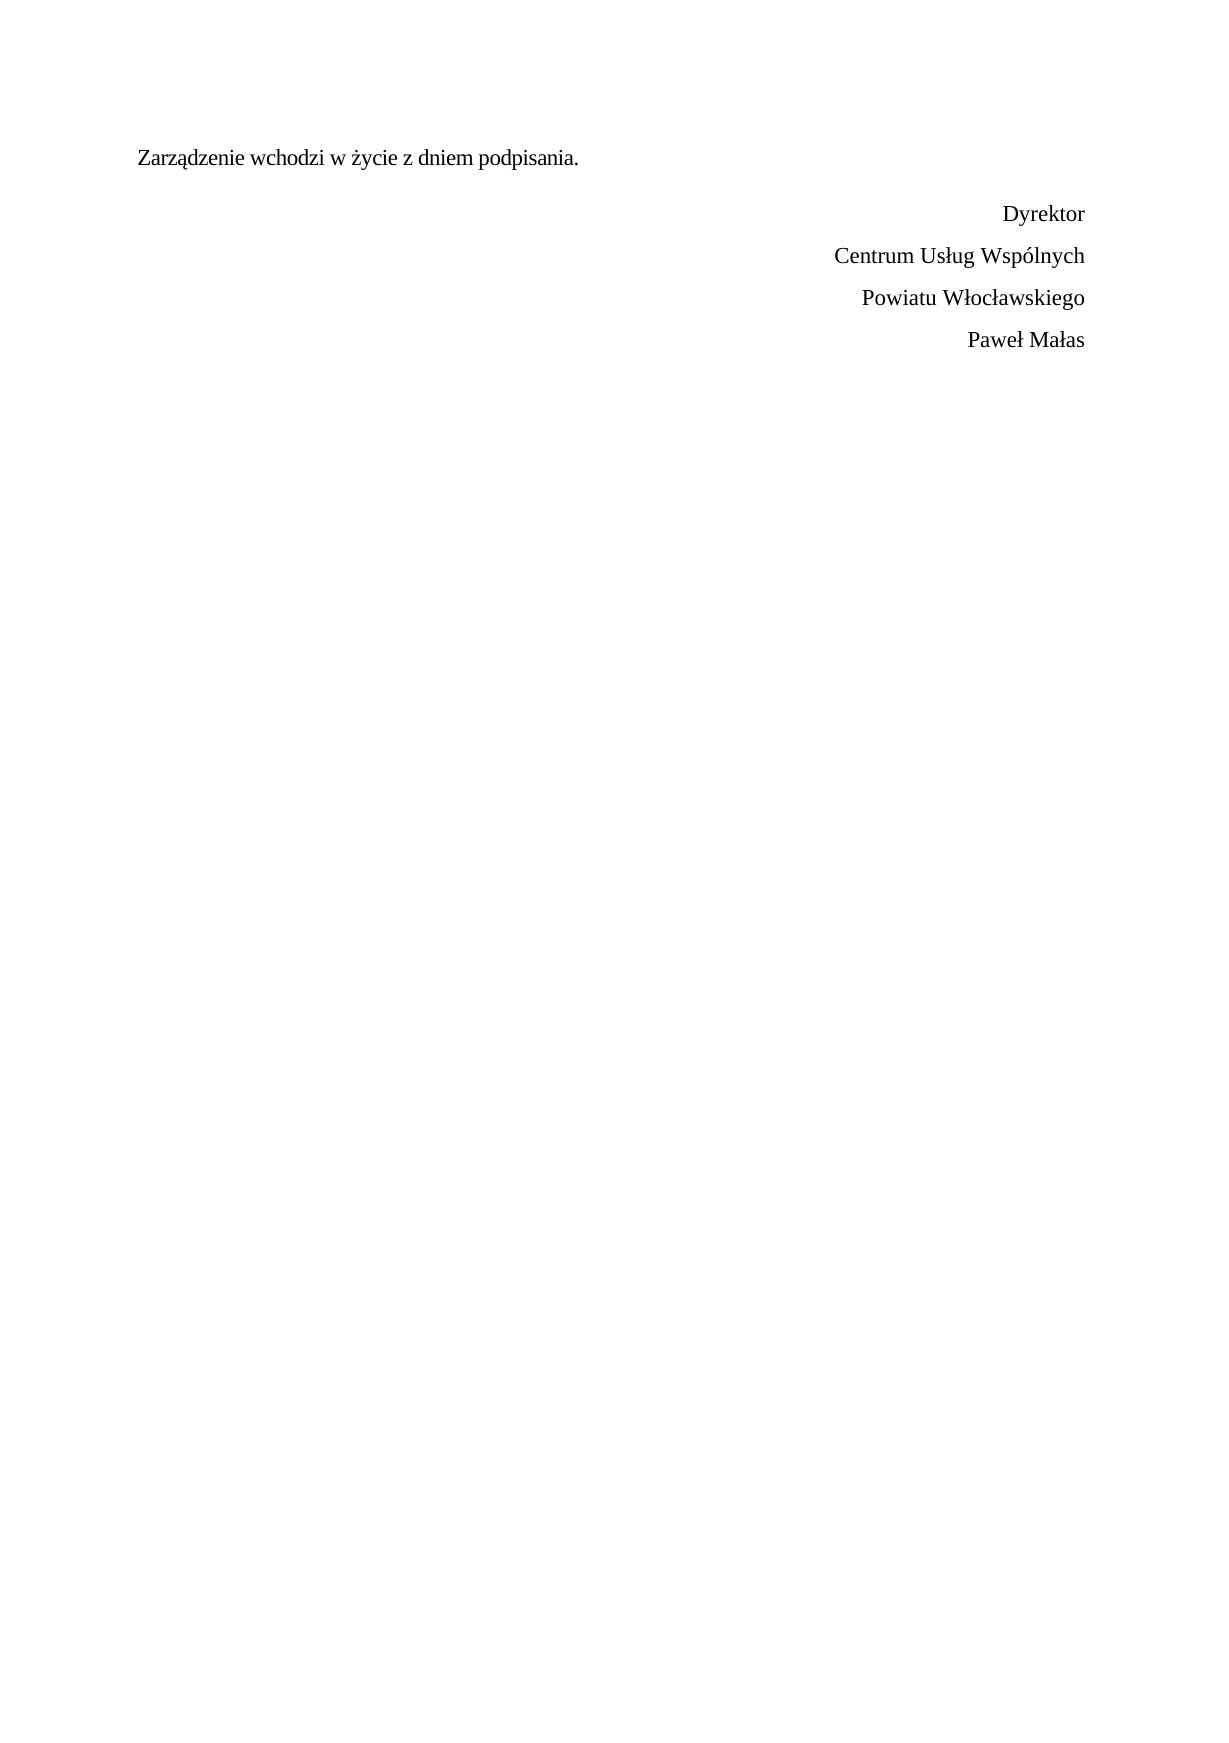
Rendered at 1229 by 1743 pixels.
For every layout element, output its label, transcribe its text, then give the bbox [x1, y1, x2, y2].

text Centrum Usług Wspólnych [737, 243, 1085, 269]
text Zarządzenie wchodzi w życie z dniem podpisania. [137, 144, 1085, 171]
text Paweł Małas [737, 328, 1085, 353]
text Dyrektor [827, 201, 1085, 227]
text Powiatu Włocławskiego [737, 286, 1085, 311]
